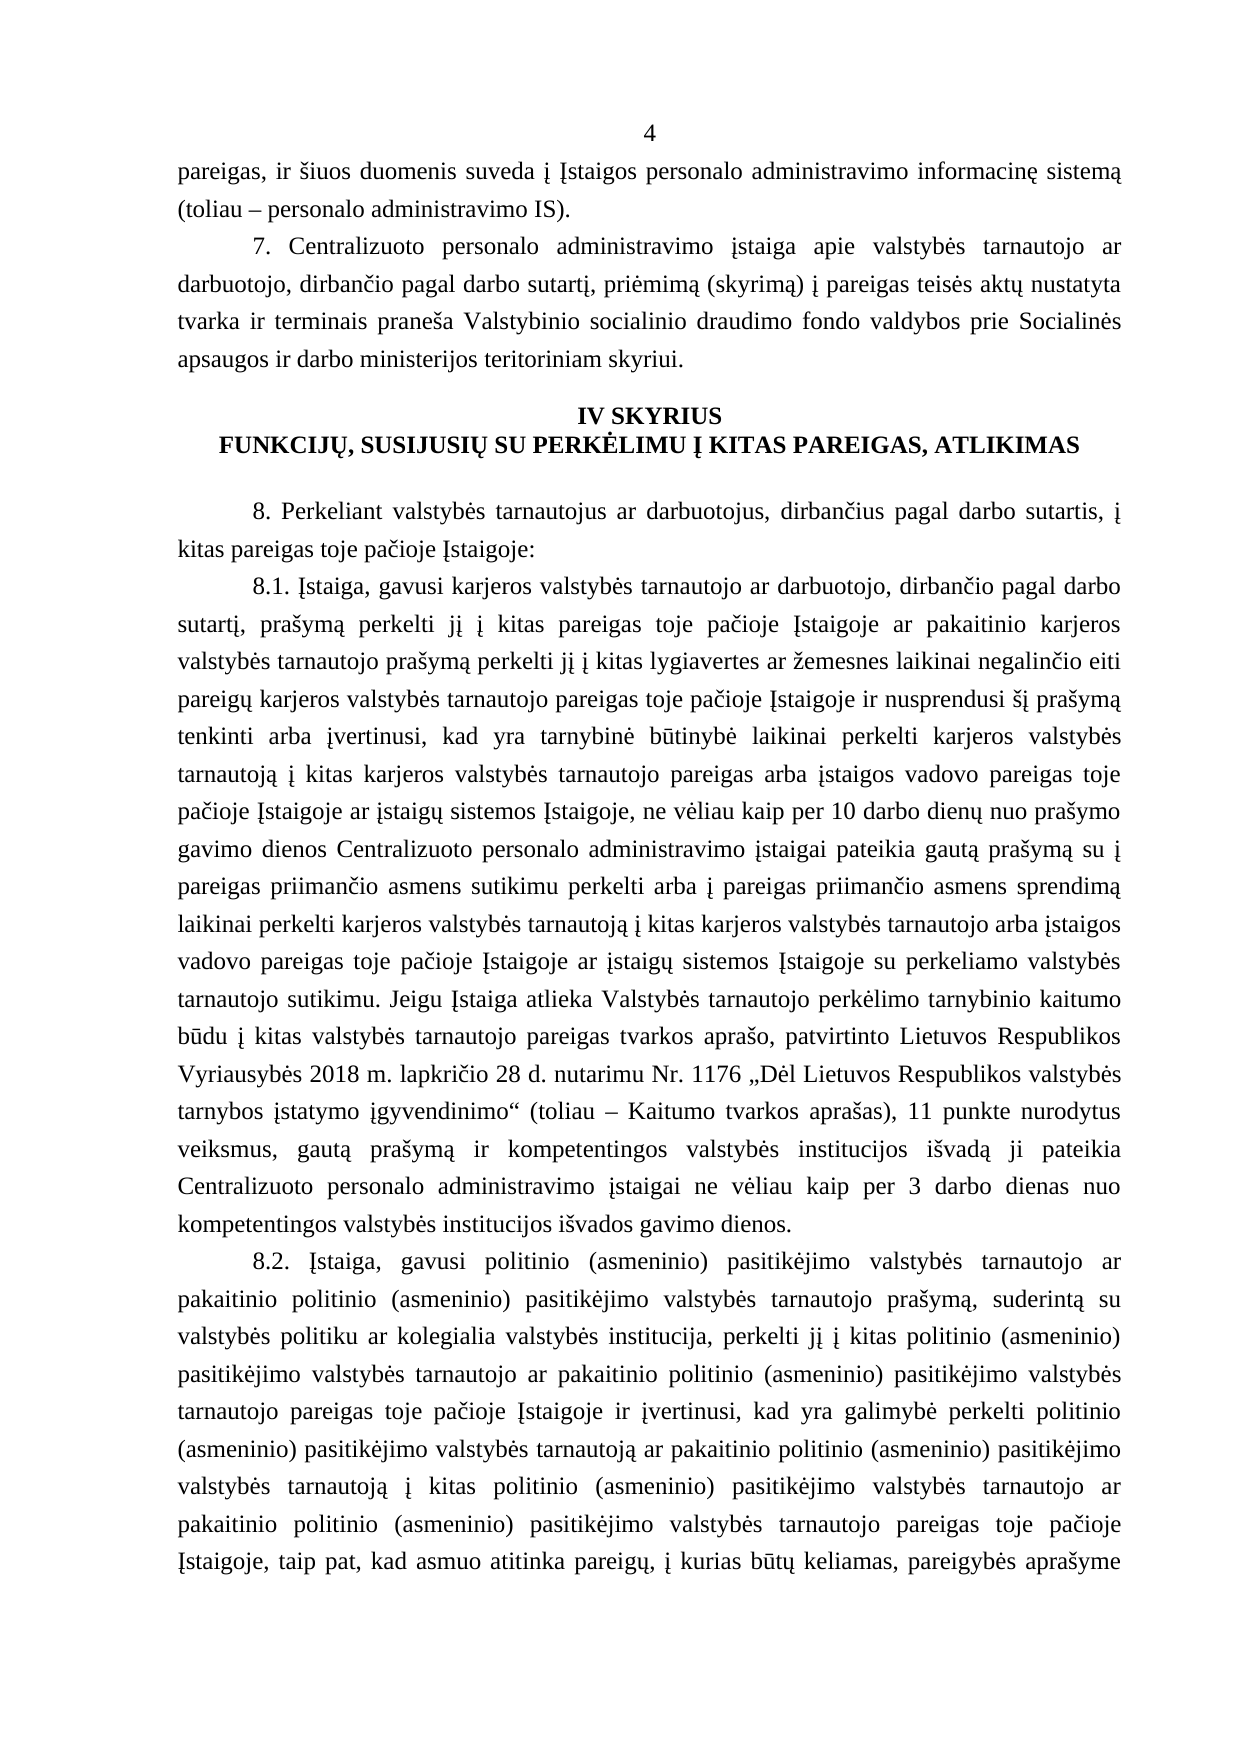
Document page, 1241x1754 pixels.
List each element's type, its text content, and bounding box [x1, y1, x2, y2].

text 7. Centralizuoto personalo administravimo įstaiga apie valstybės tarnautojo ar darbuotojo, dirbančio pagal darbo sutartį, priėmimą (skyrimą) į pareigas teisės aktų nustatyta tvarka ir terminais praneša Valstybinio socialinio draudimo fondo valdybos prie Socialinės apsaugos ir darbo ministerijos teritoriniam skyriui. [177, 223, 1122, 373]
text 8.2. Įstaiga, gavusi politinio (asmeninio) pasitikėjimo valstybės tarnautojo ar pakaitinio politinio (asmeninio) pasitikėjimo valstybės tarnautojo prašymą, suderintą su valstybės politiku ar kolegialia valstybės institucija, perkelti jį į kitas politinio (asmeninio) pasitikėjimo valstybės tarnautojo ar pakaitinio politinio (asmeninio) pasitikėjimo valstybės tarnautojo pareigas toje pačioje Įstaigoje ir įvertinusi, kad yra galimybė perkelti politinio (asmeninio) pasitikėjimo valstybės tarnautoją ar pakaitinio politinio (asmeninio) pasitikėjimo valstybės tarnautoją į kitas politinio (asmeninio) pasitikėjimo valstybės tarnautojo ar pakaitinio politinio (asmeninio) pasitikėjimo valstybės tarnautojo pareigas toje pačioje Įstaigoje, taip pat, kad asmuo atitinka pareigų, į kurias būtų keliamas, pareigybės aprašyme [177, 1238, 1122, 1575]
text 8.1. Įstaiga, gavusi karjeros valstybės tarnautojo ar darbuotojo, dirbančio pagal darbo sutartį, prašymą perkelti jį į kitas pareigas toje pačioje Įstaigoje ar pakaitinio karjeros valstybės tarnautojo prašymą perkelti jį į kitas lygiavertes ar žemesnes laikinai negalinčio eiti pareigų karjeros valstybės tarnautojo pareigas toje pačioje Įstaigoje ir nusprendusi šį prašymą tenkinti arba įvertinusi, kad yra tarnybinė būtinybė laikinai perkelti karjeros valstybės tarnautoją į kitas karjeros valstybės tarnautojo pareigas arba įstaigos vadovo pareigas toje pačioje Įstaigoje ar įstaigų sistemos Įstaigoje, ne vėliau kaip per 10 darbo dienų nuo prašymo gavimo dienos Centralizuoto personalo administravimo įstaigai pateikia gautą prašymą su į pareigas priimančio asmens sutikimu perkelti arba į pareigas priimančio asmens sprendimą laikinai perkelti karjeros valstybės tarnautoją į kitas karjeros valstybės tarnautojo arba įstaigos vadovo pareigas toje pačioje Įstaigoje ar įstaigų sistemos Įstaigoje su perkeliamo valstybės tarnautojo sutikimu. Jeigu Įstaiga atlieka Valstybės tarnautojo perkėlimo tarnybinio kaitumo būdu į kitas valstybės tarnautojo pareigas tvarkos aprašo, patvirtinto Lietuvos Respublikos Vyriausybės 2018 m. lapkričio 28 d. nutarimu Nr. 1176 „Dėl Lietuvos Respublikos valstybės tarnybos įstatymo įgyvendinimo“ (toliau – Kaitumo tvarkos aprašas), 11 punkte nurodytus veiksmus, gautą prašymą ir kompetentingos valstybės institucijos išvadą ji pateikia Centralizuoto personalo administravimo įstaigai ne vėliau kaip per 3 darbo dienas nuo kompetentingos valstybės institucijos išvados gavimo dienos. [177, 563, 1122, 1238]
text IV SKYRIUS [177, 401, 1122, 430]
text 8. Perkeliant valstybės tarnautojus ar darbuotojus, dirbančius pagal darbo sutartis, į kitas pareigas toje pačioje Įstaigoje: [177, 488, 1122, 563]
text pareigas, ir šiuos duomenis suveda į Įstaigos personalo administravimo informacinę sistemą (toliau – personalo administravimo IS). [177, 148, 1122, 223]
text FUNKCIJŲ, SUSIJUSIŲ SU PERKĖLIMU Į KITAS PAREIGAS, ATLIKIMAS [177, 430, 1122, 459]
